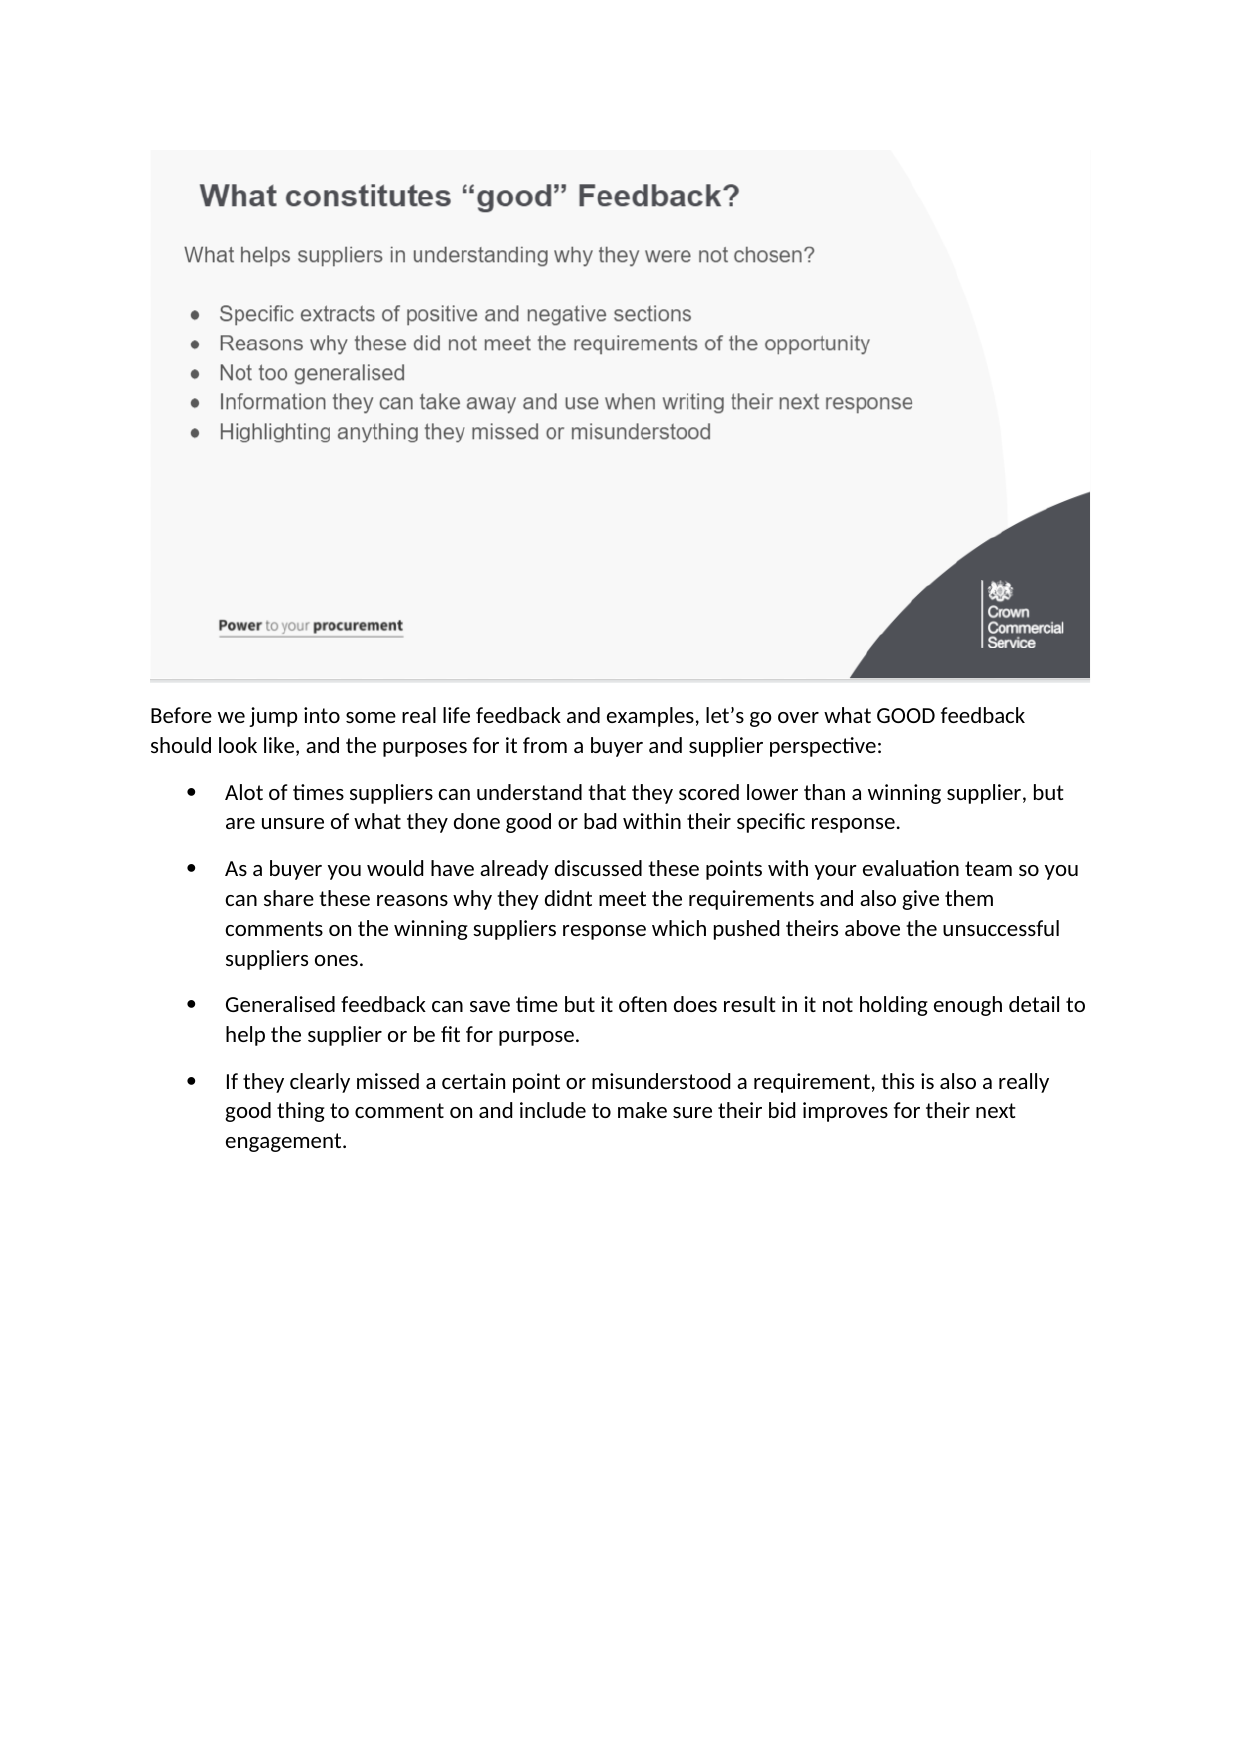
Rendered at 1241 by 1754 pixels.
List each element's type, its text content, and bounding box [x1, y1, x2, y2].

text Before we jump into some real life feedback and examples, let’s go over what GOOD feedback should look like, and the purposes for it from a buyer and supplier perspective: [150, 701, 1090, 759]
list Generalised feedback can save time but it often does result in it not holding enough detail to help the supplier or be fit for purpose. [187, 990, 1090, 1048]
list As a buyer you would have already discussed these points with your evaluation team so you can share these reasons why they didnt meet the requirements and also give them comments on the winning suppliers response which pushed theirs above the unsuccessful suppliers ones. [187, 854, 1090, 972]
list Alot of times suppliers can understand that they scored lower than a winning supplier, but are unsure of what they done good or bad within their specific response. [187, 778, 1090, 836]
list If they clearly missed a certain point or misunderstood a requirement, this is also a really good thing to comment on and include to make sure their bid improves for their next engagement. [187, 1067, 1090, 1154]
